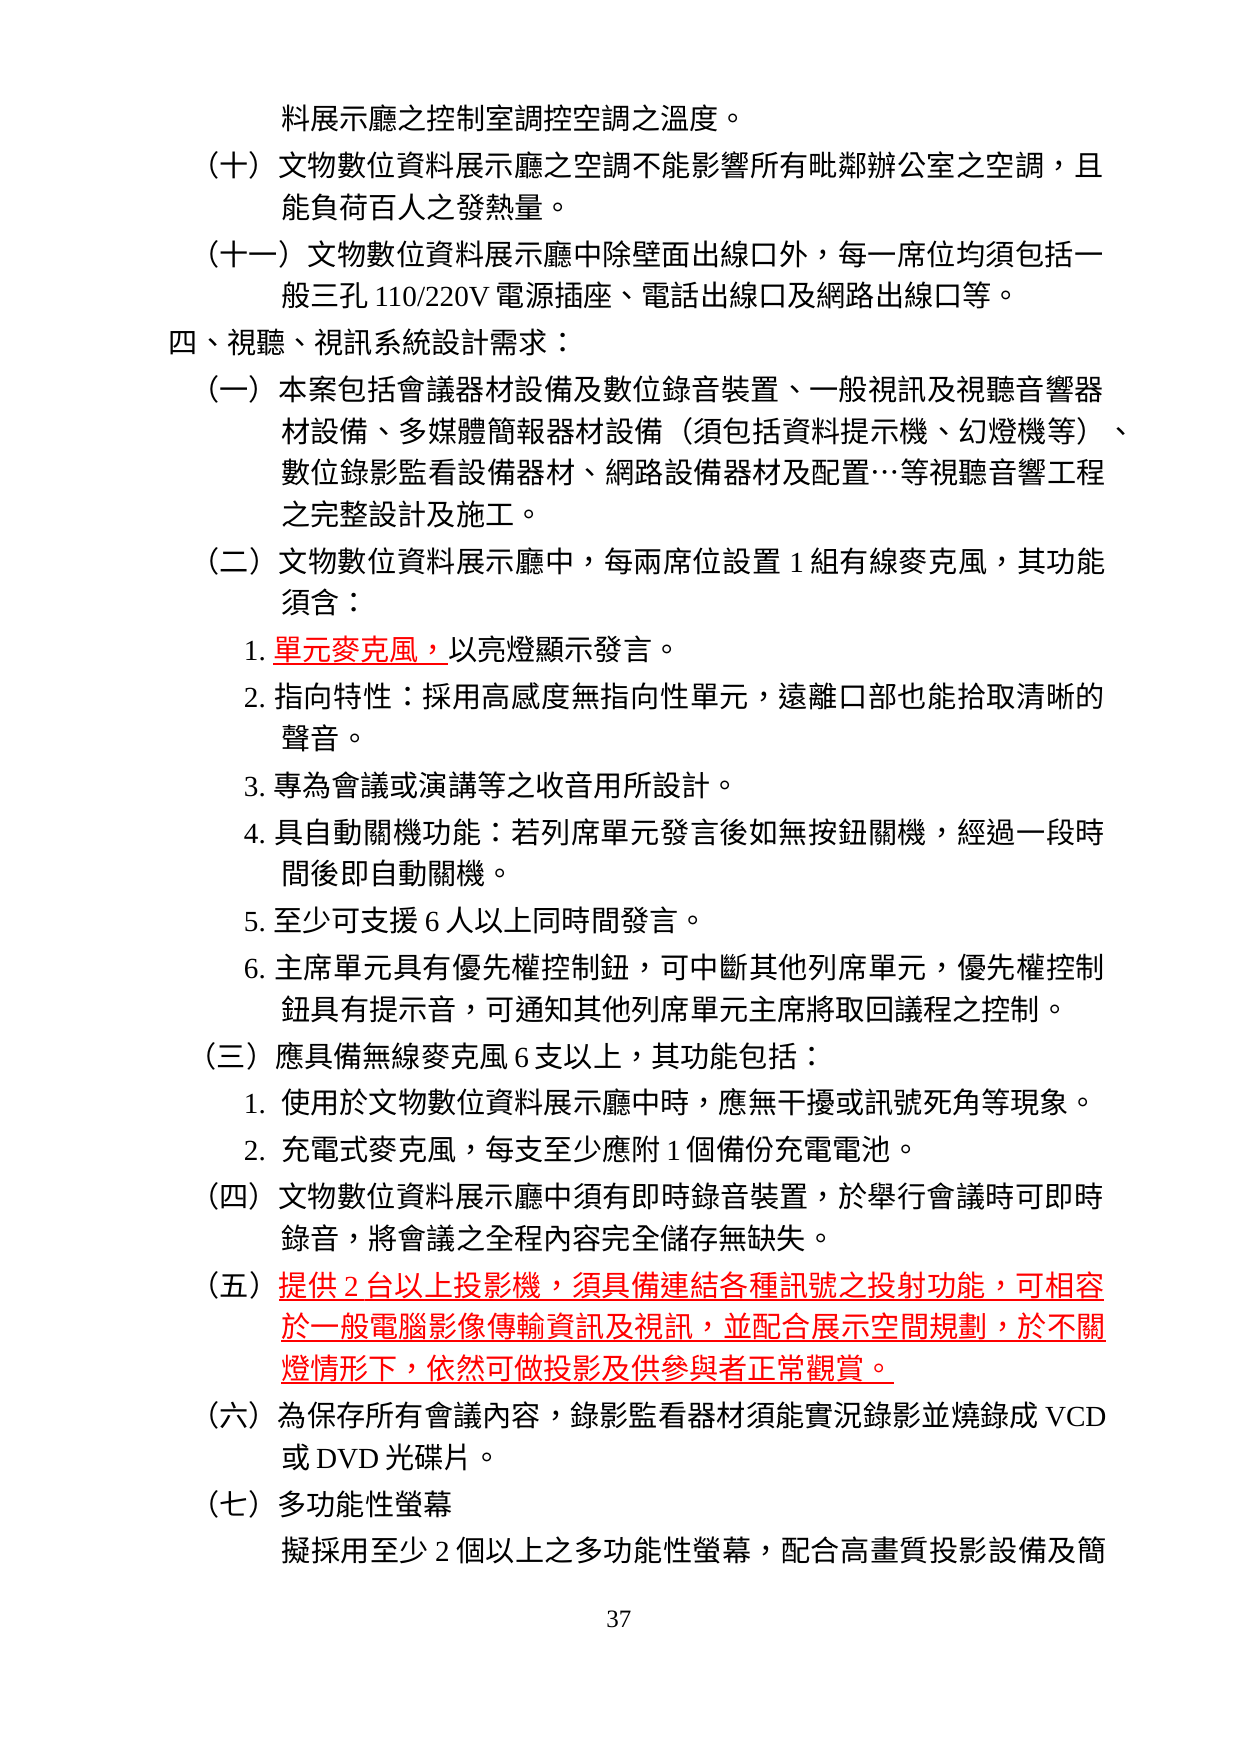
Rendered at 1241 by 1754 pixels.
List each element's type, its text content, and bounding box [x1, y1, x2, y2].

text 5. 至少可支援6人以上同時間發言。 [244, 898, 1106, 940]
text （十）文物數位資料展示廳之空調不能影響所有毗鄰辦公室之空調，且能負荷百人之發熱量。 [190, 143, 1106, 226]
text （五）提供2台以上投影機，須具備連結各種訊號之投射功能，可相容於一般電腦影像傳輸資訊及視訊，並配合展示空間規劃，於不關燈情形下，依然可做投影及供參與者正常觀賞。 [190, 1263, 1106, 1388]
text （四）文物數位資料展示廳中須有即時錄音裝置，於舉行會議時可即時錄音，將會議之全程內容完全儲存無缺失。 [190, 1174, 1106, 1258]
text （六）為保存所有會議內容，錄影監看器材須能實況錄影並燒錄成VCD或DVD光碟片。 [190, 1393, 1106, 1476]
text （一）本案包括會議器材設備及數位錄音裝置、一般視訊及視聽音響器材設備、多媒體簡報器材設備（須包括資料提示機、幻燈機等）、數位錄影監看設備器材、網路設備器材及配置…等視聽音響工程之完整設計及施工。 [190, 367, 1106, 534]
text 6. 主席單元具有優先權控制鈕，可中斷其他列席單元，優先權控制鈕具有提示音，可通知其他列席單元主席將取回議程之控制。 [244, 945, 1106, 1028]
text 擬採用至少2個以上之多功能性螢幕，配合高畫質投影設備及簡 [281, 1528, 1106, 1570]
text （七）多功能性螢幕 [190, 1482, 1106, 1523]
text 3. 專為會議或演講等之收音用所設計。 [244, 763, 1106, 804]
list 使用於文物數位資料展示廳中時，應無干擾或訊號死角等現象。 [244, 1081, 1106, 1122]
text （三）應具備無線麥克風6支以上，其功能包括： [187, 1034, 1106, 1075]
text 四、視聽、視訊系統設計需求： [169, 320, 1106, 362]
text （十一）文物數位資料展示廳中除壁面出線口外，每一席位均須包括一般三孔110/220V電源插座、電話出線口及網路出線口等。 [190, 232, 1106, 315]
text （九）空調設備由原有之設備及管線修改，須採用節能且高效率之系統，惟噪音值（距風口1公尺處）不得超過40dB，且可由文物數位資料展示廳之控制室調控空調之溫度。 [190, 96, 1106, 138]
text （二）文物數位資料展示廳中，每兩席位設置1組有線麥克風，其功能須含： [190, 539, 1106, 622]
text 1. 單元麥克風，以亮燈顯示發言。 [244, 627, 1106, 669]
text 2. 指向特性：採用高感度無指向性單元，遠離口部也能拾取清晰的聲音。 [244, 674, 1106, 758]
text 4. 具自動關機功能：若列席單元發言後如無按鈕關機，經過一段時間後即自動關機。 [244, 810, 1106, 893]
list 充電式麥克風，每支至少應附1個備份充電電池。 [244, 1127, 1106, 1169]
